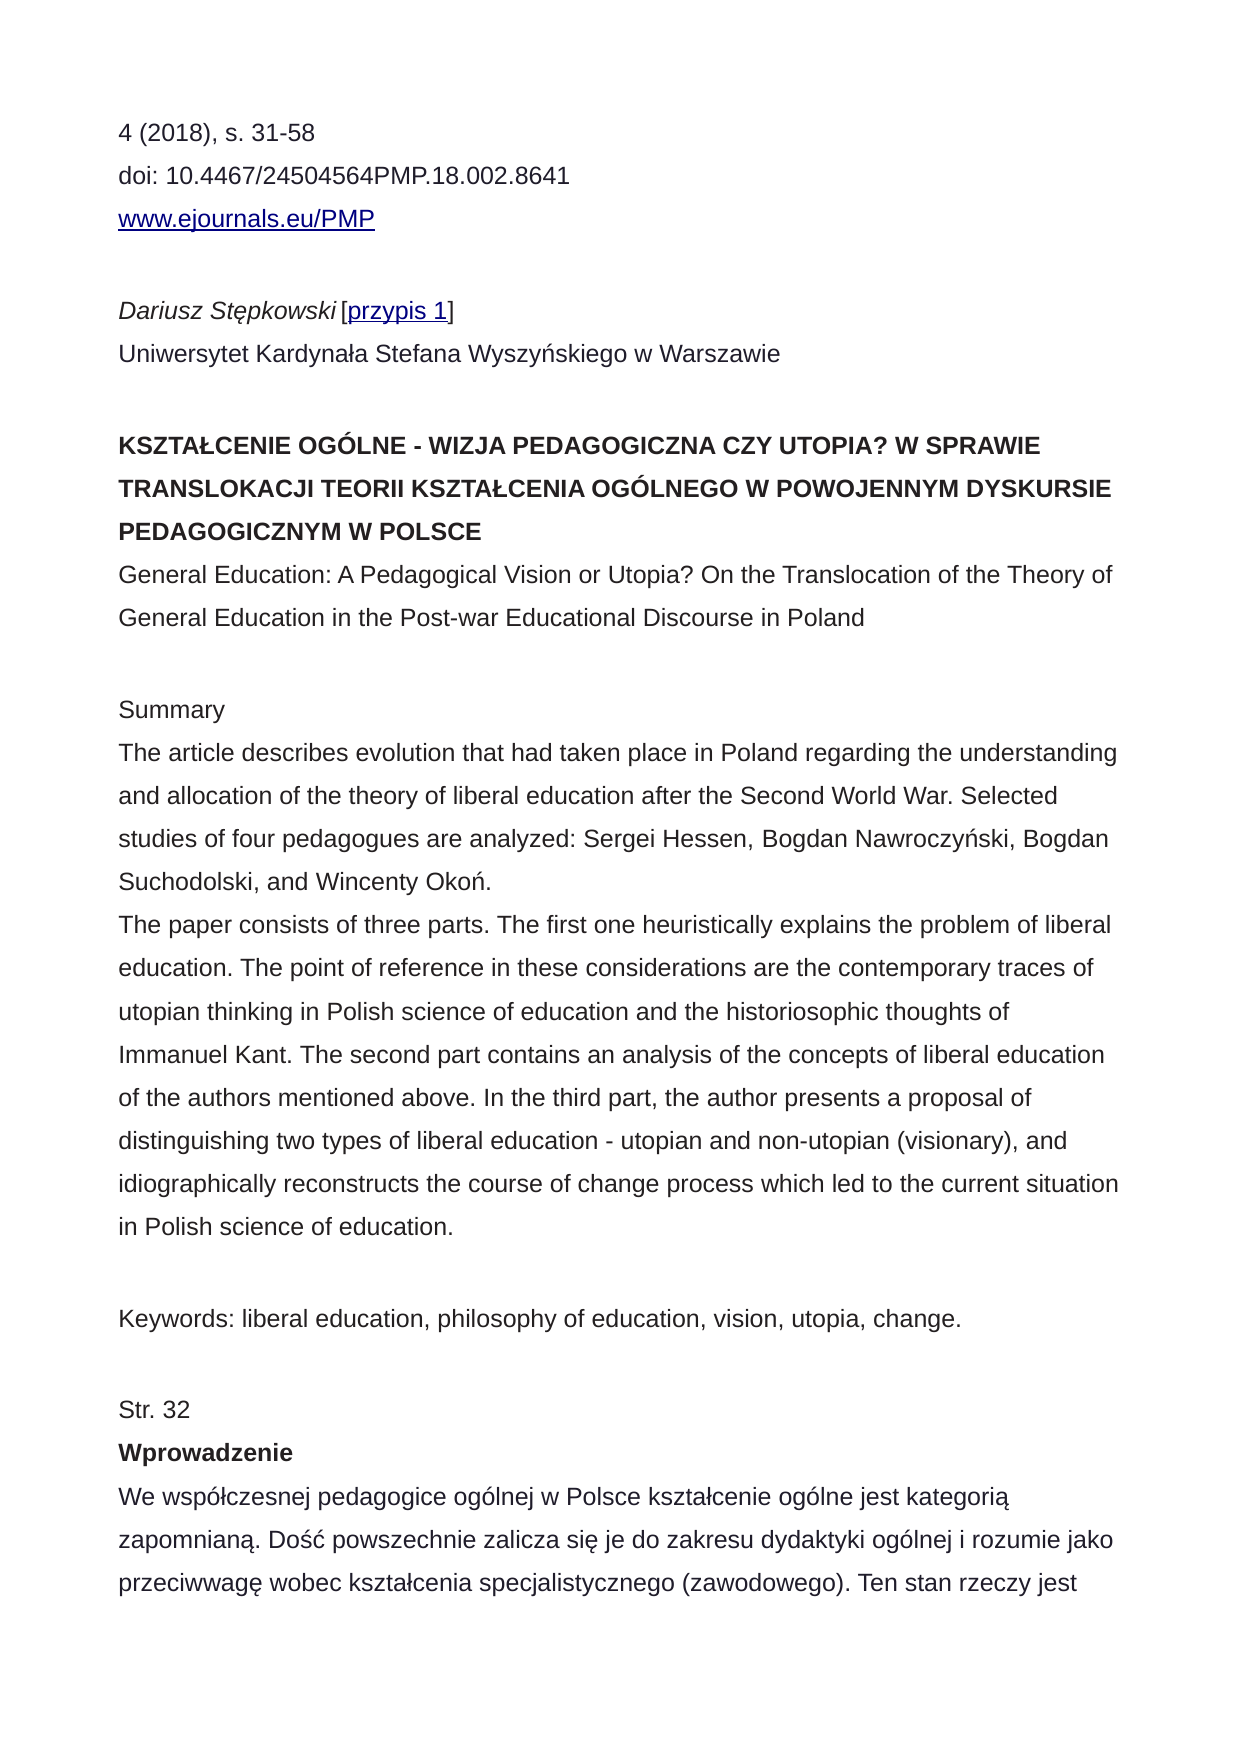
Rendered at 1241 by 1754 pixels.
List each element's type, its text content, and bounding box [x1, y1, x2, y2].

text doi: 10.4467/24504564PMP.18.002.8641 [118, 161, 1122, 190]
subtitle Wprowadzenie [118, 1438, 1122, 1467]
text The paper consists of three parts. The first one heuristically explains the problem of liberal education. The point of reference in these considerations are the contemporary traces of utopian thinking in Polish science of education and the historiosophic thoughts of Immanuel Kant. The second part contains an analysis of the concepts of liberal education of the authors mentioned above. In the third part, the author presents a proposal of distinguishing two types of liberal education - utopian and non-utopian (visionary), and idiographically reconstructs the course of change process which led to the current situation in Polish science of education. [118, 910, 1122, 1241]
text We współczesnej pedagogice ogólnej w Polsce kształcenie ogólne jest kategorią zapomnianą. Dość powszechnie zalicza się je do zakresu dydaktyki ogólnej i rozumie jako przeciwwagę wobec kształcenia specjalistycznego (zawodowego). Ten stan rzeczy jest [118, 1482, 1122, 1597]
subtitle Summary [118, 695, 1122, 723]
subtitle KSZTAŁCENIE OGÓLNE - WIZJA PEDAGOGICZNA CZY UTOPIA? W SPRAWIE TRANSLOKACJI TEORII KSZTAŁCENIA OGÓLNEGO W POWOJENNYM DYSKURSIE PEDAGOGICZNYM W POLSCE [118, 431, 1122, 546]
text Dariusz Stępkowski [przypis 1] [118, 296, 1122, 325]
text 4 (2018), s. 31-58 [118, 118, 1122, 147]
text General Education: A Pedagogical Vision or Utopia? On the Translocation of the Theory of General Education in the Post-war Educational Discourse in Poland [118, 560, 1122, 632]
text The article describes evolution that had taken place in Poland regarding the understanding and allocation of the theory of liberal education after the Second World War. Selected studies of four pedagogues are analyzed: Sergei Hessen, Bogdan Nawroczyński, Bogdan Suchodolski, and Wincenty Okoń. [118, 738, 1122, 896]
text www.ejournals.eu/PMP [118, 204, 1122, 233]
text Str. 32 [118, 1395, 1122, 1424]
text Uniwersytet Kardynała Stefana Wyszyńskiego w Warszawie [118, 339, 1122, 368]
text Keywords: liberal education, philosophy of education, vision, utopia, change. [118, 1304, 1122, 1332]
